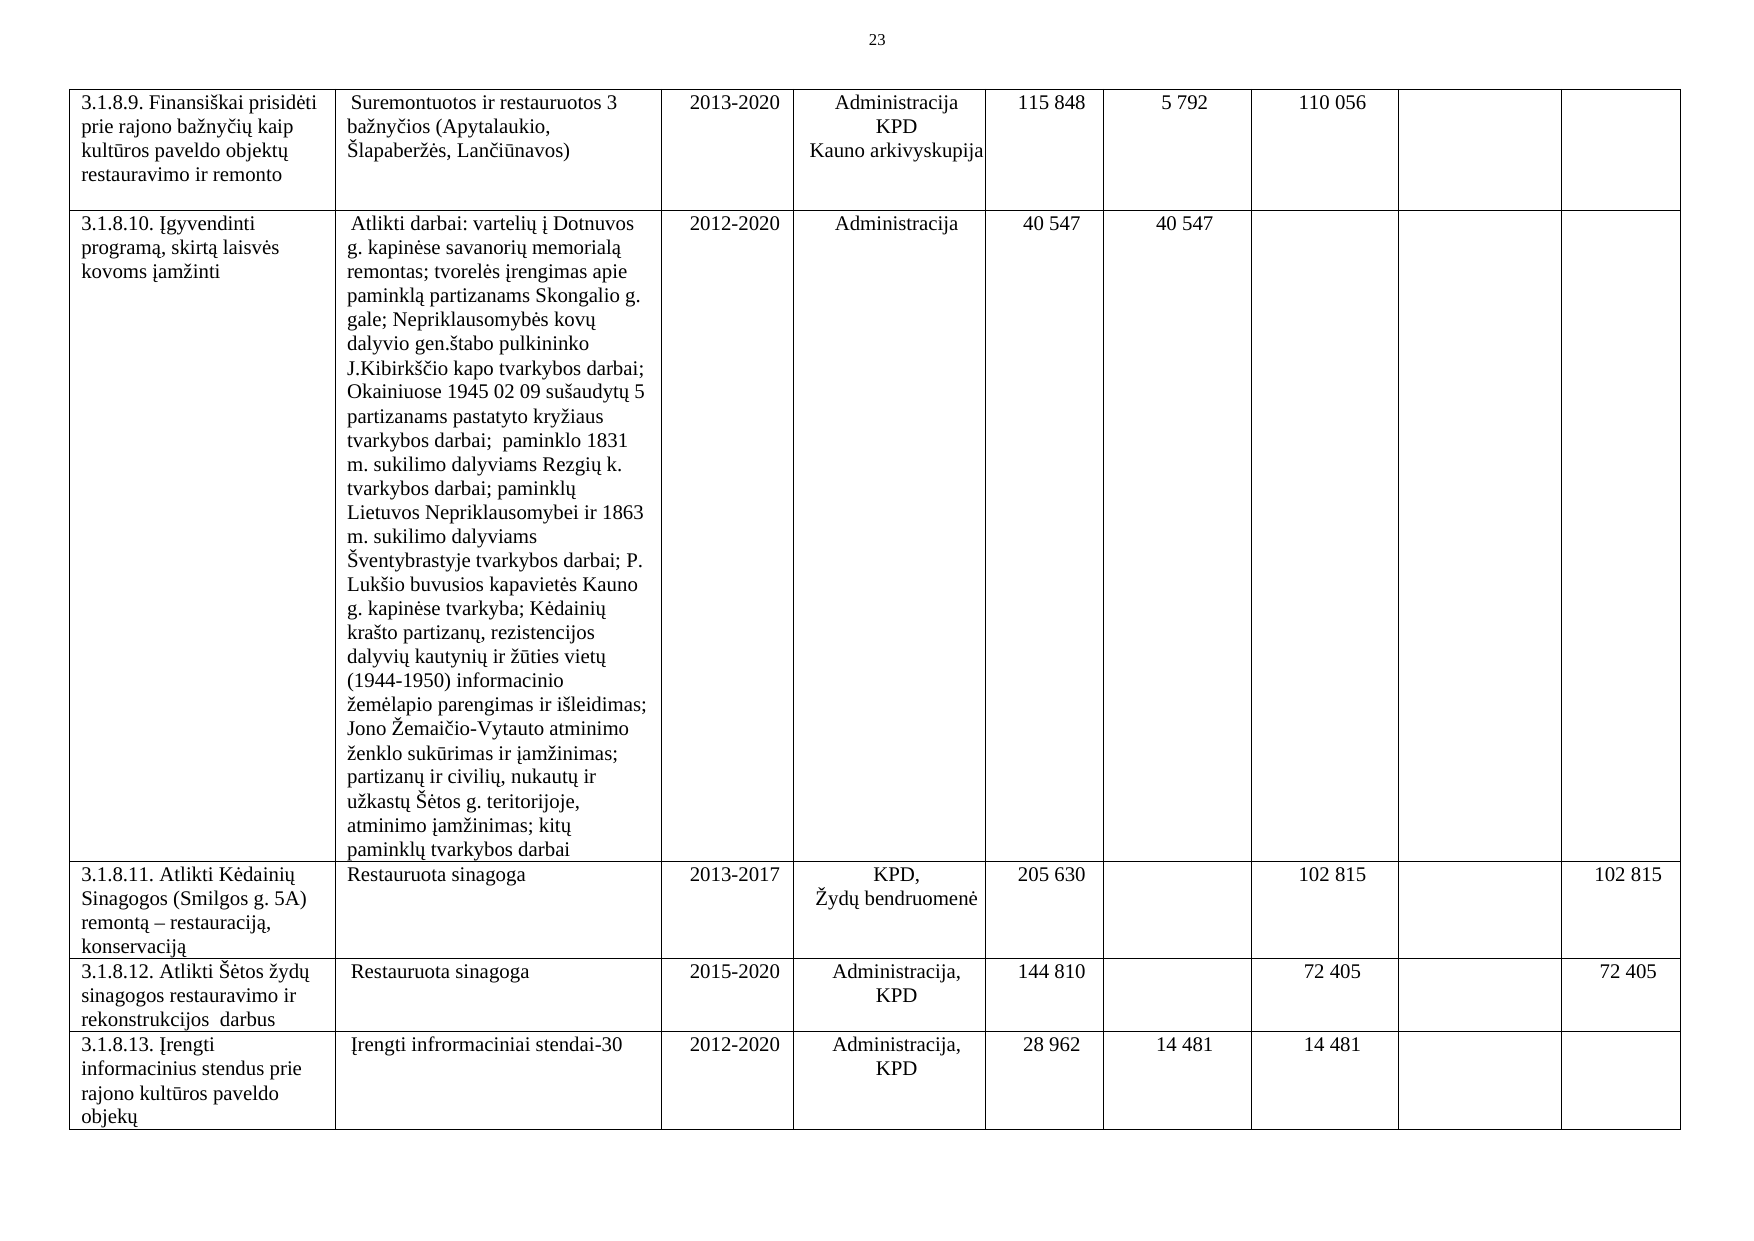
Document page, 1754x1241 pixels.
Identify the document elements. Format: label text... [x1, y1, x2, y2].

table_cell 102 815 [1252, 862, 1398, 958]
table_cell [1399, 211, 1561, 861]
table_cell [1399, 862, 1561, 958]
table_cell 110 056 [1252, 90, 1398, 210]
table_cell 40 547 [1104, 211, 1251, 861]
table_cell 3.1.8.11. Atlikti Kėdainių Sinagogos (Smilgos g. 5A) remontą – restauraciją, konservaciją [70, 862, 335, 958]
table_cell Administracija, KPD [794, 959, 985, 1031]
table_cell 3.1.8.12. Atlikti Šėtos žydų sinagogos restauravimo ir rekonstrukcijos darbus [70, 959, 335, 1031]
table_cell 14 481 [1252, 1032, 1398, 1128]
table_cell [1104, 862, 1251, 958]
table_cell 72 405 [1252, 959, 1398, 1031]
table_cell 144 810 [986, 959, 1103, 1031]
table_cell [1104, 959, 1251, 1031]
table_cell Administracija, KPD [794, 1032, 985, 1128]
table_cell Administracija [794, 211, 985, 861]
table_cell 14 481 [1104, 1032, 1251, 1128]
table_cell 72 405 [1562, 959, 1680, 1031]
table_cell 2012-2020 [662, 211, 793, 861]
table_cell 28 962 [986, 1032, 1103, 1128]
table_cell [1562, 1032, 1680, 1128]
table_cell Suremontuotos ir restauruotos 3 bažnyčios (Apytalaukio, Šlapaberžės, Lančiūnavos) [336, 90, 661, 210]
table_cell 3.1.8.9. Finansiškai prisidėti prie rajono bažnyčių kaip kultūros paveldo objektų restauravimo ir remonto [70, 90, 335, 210]
table_cell 2013-2017 [662, 862, 793, 958]
table_cell [1562, 211, 1680, 861]
table_cell [1399, 90, 1561, 210]
table_cell [1399, 959, 1561, 1031]
table_cell 3.1.8.13. Įrengti informacinius stendus prie rajono kultūros paveldo objekų [70, 1032, 335, 1128]
table_cell [1562, 90, 1680, 210]
table_cell Įrengti infrormaciniai stendai-30 [336, 1032, 661, 1128]
table_cell 2015-2020 [662, 959, 793, 1031]
table_cell Administracija KPD Kauno arkivyskupija [794, 90, 985, 210]
table_cell KPD, Žydų bendruomenė [794, 862, 985, 958]
table_cell 115 848 [986, 90, 1103, 210]
table_cell 2013-2020 [662, 90, 793, 210]
table_cell 2012-2020 [662, 1032, 793, 1128]
table_cell 40 547 [986, 211, 1103, 861]
table_cell Atlikti darbai: vartelių į Dotnuvos g. kapinėse savanorių memorialą remontas; tvorelės įrengimas apie paminklą partizanams Skongalio g. gale; Nepriklausomybės kovų dalyvio gen.štabo pulkininko J.Kibirkščio kapo tvarkybos darbai; Okainiuose 1945 02 09 sušaudytų 5 partizanams pastatyto kryžiaus tvarkybos darbai; paminklo 1831 m. sukilimo dalyviams Rezgių k. tvarkybos darbai; paminklų Lietuvos Nepriklausomybei ir 1863 m. sukilimo dalyviams Šventybrastyje tvarkybos darbai; P. Lukšio buvusios kapavietės Kauno g. kapinėse tvarkyba; Kėdainių krašto partizanų, rezistencijos dalyvių kautynių ir žūties vietų (1944-1950) informacinio žemėlapio parengimas ir išleidimas; Jono Žemaičio-Vytauto atminimo ženklo sukūrimas ir įamžinimas; partizanų ir civilių, nukautų ir užkastų Šėtos g. teritorijoje, atminimo įamžinimas; kitų paminklų tvarkybos darbai [336, 211, 661, 861]
table_cell [1252, 211, 1398, 861]
table_cell 205 630 [986, 862, 1103, 958]
table_cell Restauruota sinagoga [336, 959, 661, 1031]
table_cell 102 815 [1562, 862, 1680, 958]
table_cell Restauruota sinagoga [336, 862, 661, 958]
table_cell 5 792 [1104, 90, 1251, 210]
table_cell 3.1.8.10. Įgyvendinti programą, skirtą laisvės kovoms įamžinti [70, 211, 335, 861]
table_cell [1399, 1032, 1561, 1128]
